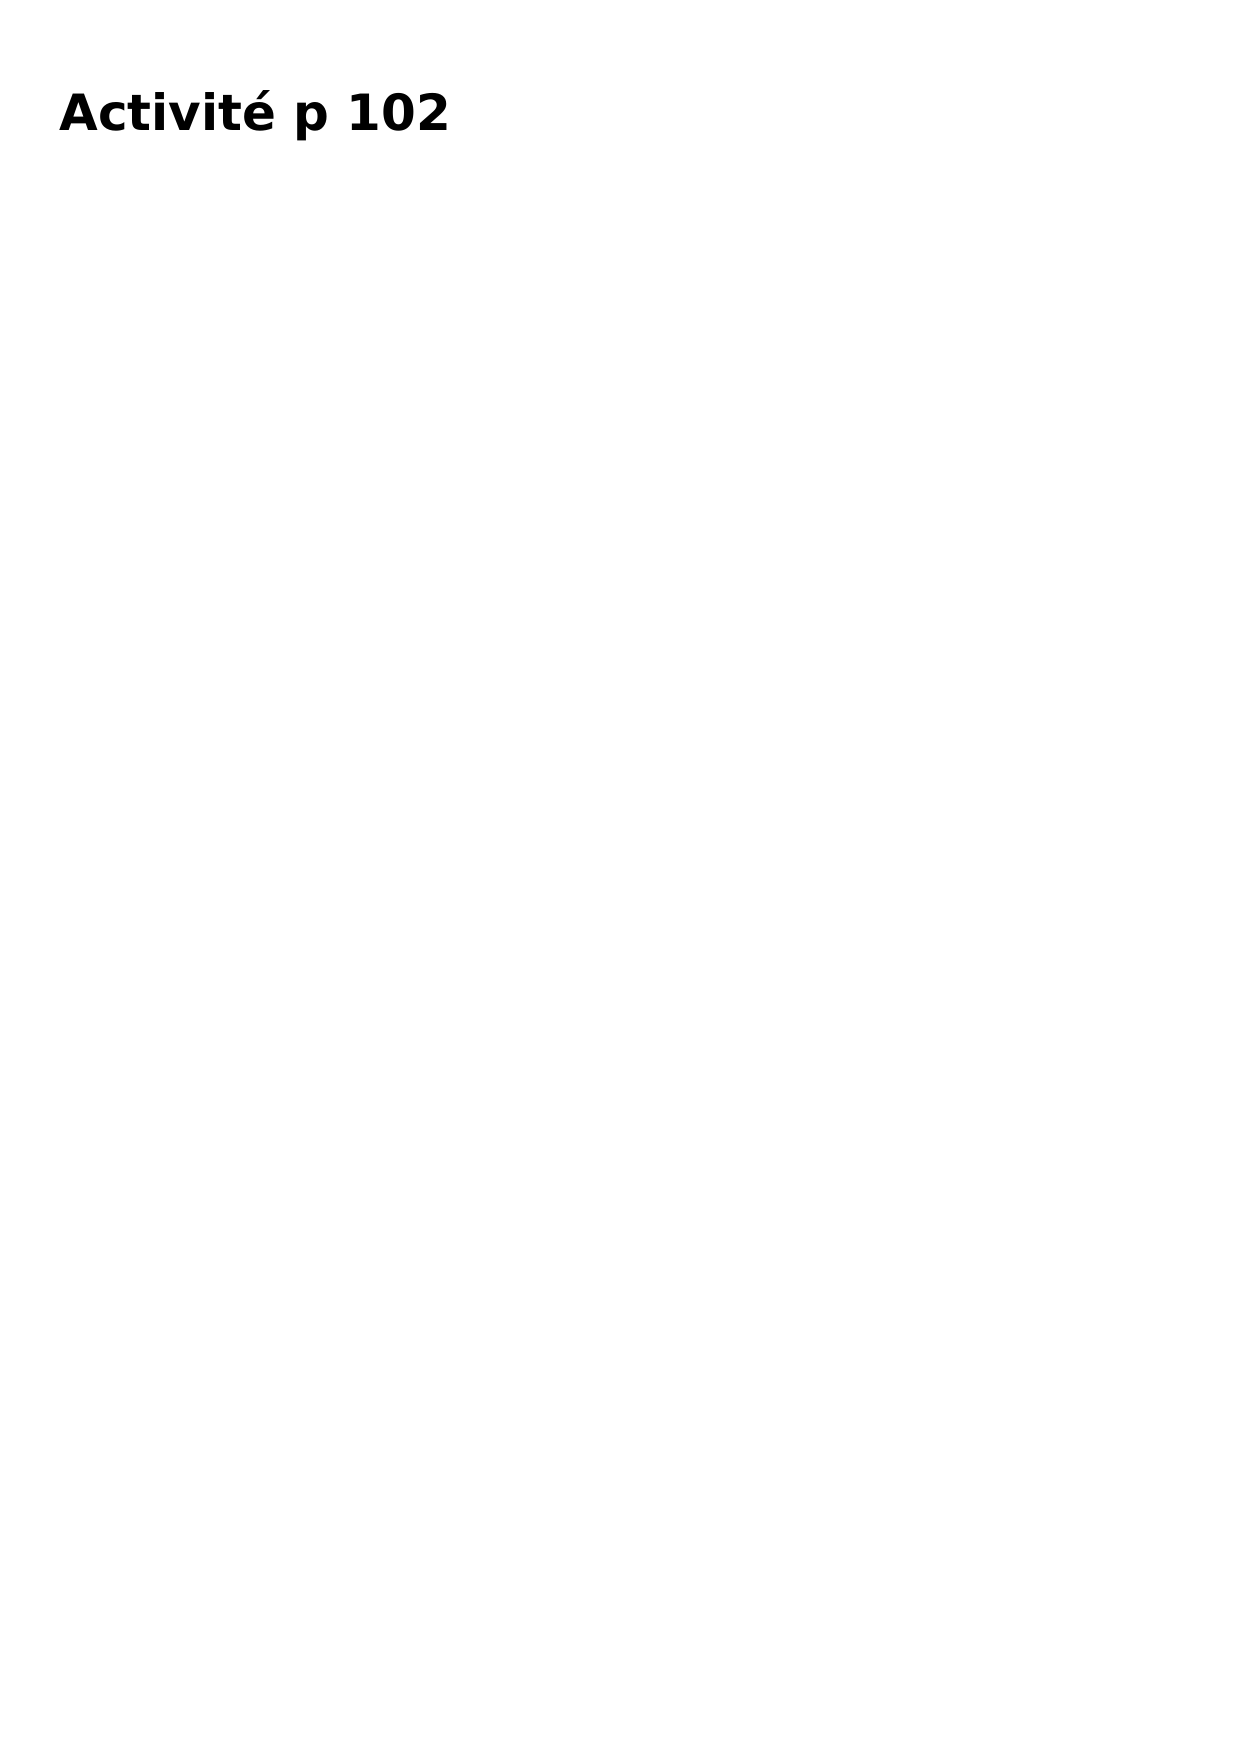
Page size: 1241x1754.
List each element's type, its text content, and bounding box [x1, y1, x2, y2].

subtitle Activité p 102 [59, 84, 1181, 142]
